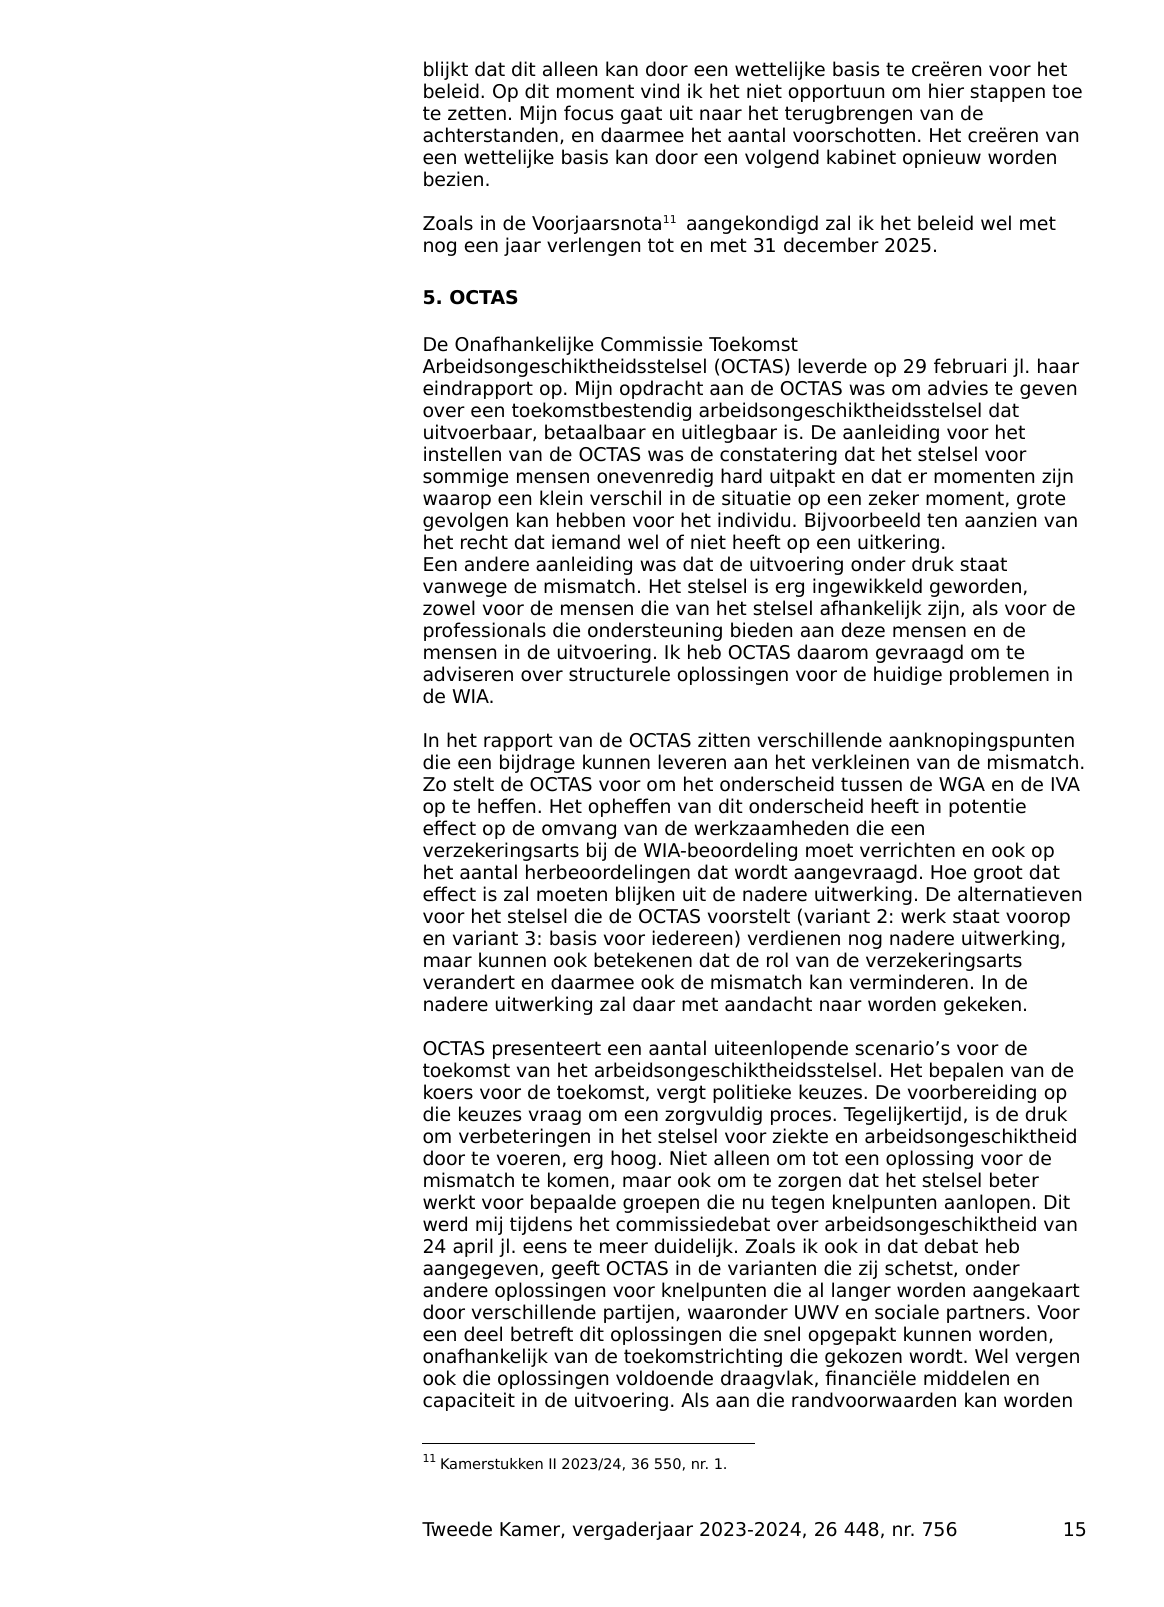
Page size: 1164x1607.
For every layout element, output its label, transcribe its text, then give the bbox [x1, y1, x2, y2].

text In het rapport van de OCTAS zitten verschillende aanknopingspunten die een bijdrage kunnen leveren aan het verkleinen van de mismatch. Zo stelt de OCTAS voor om het onderscheid tussen de WGA en de IVA op te heffen. Het opheffen van dit onderscheid heeft in potentie effect op de omvang van de werkzaamheden die een verzekeringsarts bij de WIA-beoordeling moet verrichten en ook op het aantal herbeoordelingen dat wordt aangevraagd. Hoe groot dat effect is zal moeten blijken uit de nadere uitwerking. De alternatieven voor het stelsel die de OCTAS voorstelt (variant 2: werk staat voorop en variant 3: basis voor iedereen) verdienen nog nadere uitwerking, maar kunnen ook betekenen dat de rol van de verzekeringsarts verandert en daarmee ook de mismatch kan verminderen. In de nadere uitwerking zal daar met aandacht naar worden gekeken. [422, 730, 1087, 1016]
text OCTAS presenteert een aantal uiteenlopende scenario’s voor de toekomst van het arbeidsongeschiktheidsstelsel. Het bepalen van de koers voor de toekomst, vergt politieke keuzes. De voorbereiding op die keuzes vraag om een zorgvuldig proces. Tegelijkertijd, is de druk om verbeteringen in het stelsel voor ziekte en arbeidsongeschiktheid door te voeren, erg hoog. Niet alleen om tot een oplossing voor de mismatch te komen, maar ook om te zorgen dat het stelsel beter werkt voor bepaalde groepen die nu tegen knelpunten aanlopen. Dit werd mij tijdens het commissiedebat over arbeidsongeschiktheid van 24 april jl. eens te meer duidelijk. Zoals ik ook in dat debat heb aangegeven, geeft OCTAS in de varianten die zij schetst, onder andere oplossingen voor knelpunten die al langer worden aangekaart door verschillende partijen, waaronder UWV en sociale partners. Voor een deel betreft dit oplossingen die snel opgepakt kunnen worden, onafhankelijk van de toekomstrichting die gekozen wordt. Wel vergen ook die oplossingen voldoende draagvlak, financiële middelen en capaciteit in de uitvoering. Als aan die randvoorwaarden kan worden [422, 1038, 1087, 1411]
text blijkt dat dit alleen kan door een wettelijke basis te creëren voor het beleid. Op dit moment vind ik het niet opportuun om hier stappen toe te zetten. Mijn focus gaat uit naar het terugbrengen van de achterstanden, en daarmee het aantal voorschotten. Het creëren van een wettelijke basis kan door een volgend kabinet opnieuw worden bezien. [422, 59, 1087, 191]
text Kamerstukken II 2023/24, 36 550, nr. 1. [422, 1452, 1087, 1474]
text Een andere aanleiding was dat de uitvoering onder druk staat vanwege de mismatch. Het stelsel is erg ingewikkeld geworden, zowel voor de mensen die van het stelsel afhankelijk zijn, als voor de professionals die ondersteuning bieden aan deze mensen en de mensen in de uitvoering. Ik heb OCTAS daarom gevraagd om te adviseren over structurele oplossingen voor de huidige problemen in de WIA. [422, 554, 1087, 708]
text De Onafhankelijke Commissie Toekomst Arbeidsongeschiktheidsstelsel (OCTAS) leverde op 29 februari jl. haar eindrapport op. Mijn opdracht aan de OCTAS was om advies te geven over een toekomstbestendig arbeidsongeschiktheidsstelsel dat uitvoerbaar, betaalbaar en uitlegbaar is. De aanleiding voor het instellen van de OCTAS was de constatering dat het stelsel voor sommige mensen onevenredig hard uitpakt en dat er momenten zijn waarop een klein verschil in de situatie op een zeker moment, grote gevolgen kan hebben voor het individu. Bijvoorbeeld ten aanzien van het recht dat iemand wel of niet heeft op een uitkering. [422, 334, 1087, 554]
text Zoals in de Voorjaarsnota aangekondigd zal ik het beleid wel met nog een jaar verlengen tot en met 31 december 2025. [422, 213, 1087, 257]
subtitle 5. OCTAS [422, 287, 1087, 309]
